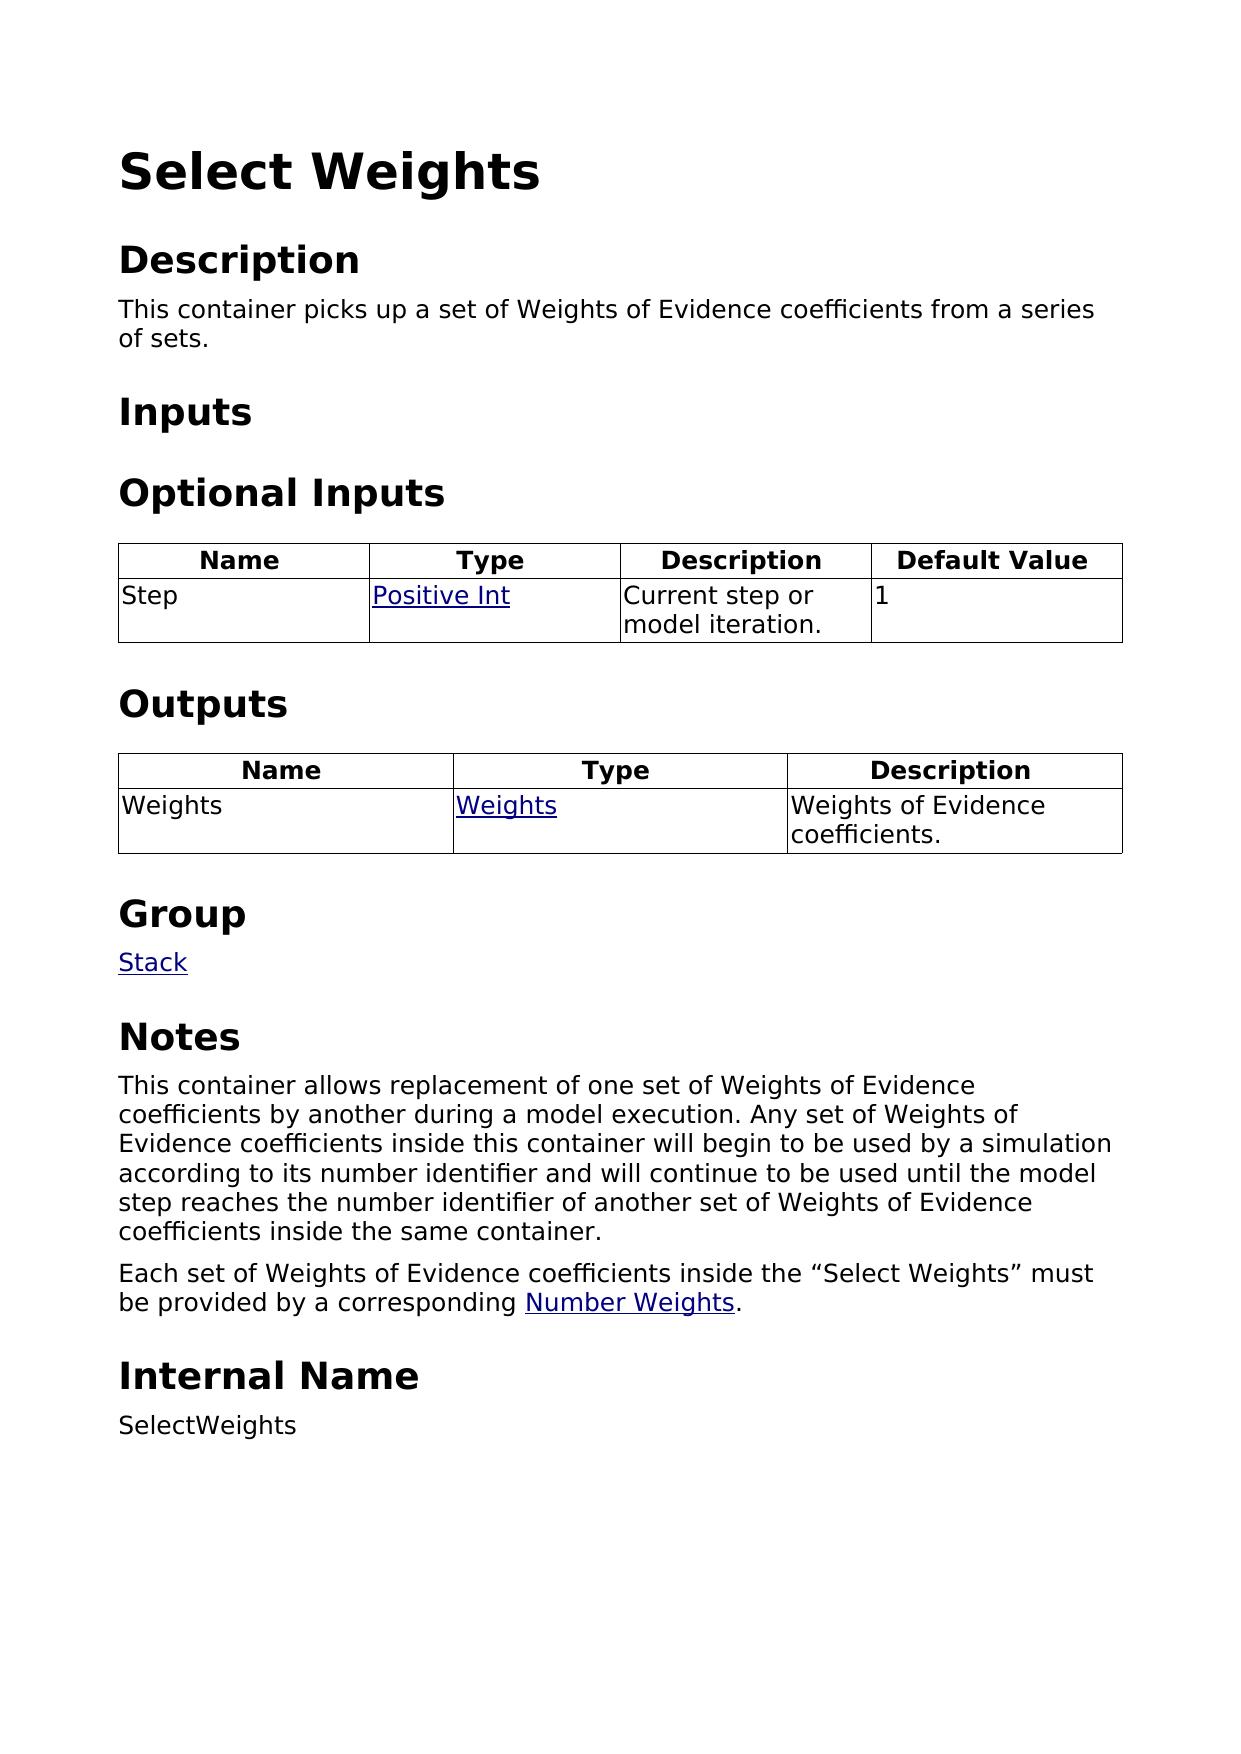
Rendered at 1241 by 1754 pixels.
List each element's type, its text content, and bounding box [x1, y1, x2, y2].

table_cell Weights of Evidence coefficients. [788, 789, 1122, 852]
table_cell Step [119, 579, 369, 642]
table_cell Current step or model iteration. [621, 579, 871, 642]
subtitle Internal Name [118, 1355, 1122, 1398]
text Each set of Weights of Evidence coefficients inside the “Select Weights” must be provided by a corresponding Number Weights. [118, 1259, 1122, 1317]
subtitle Group [118, 892, 1122, 936]
table_cell Weights [454, 789, 787, 852]
table_header Type [454, 754, 787, 788]
subtitle Outputs [118, 682, 1122, 726]
table_header Name [119, 544, 369, 578]
subtitle Select Weights [118, 143, 1122, 201]
subtitle Optional Inputs [118, 472, 1122, 516]
table_header Name [119, 754, 453, 788]
text SelectWeights [118, 1411, 1122, 1440]
table_cell Weights [119, 789, 453, 852]
table_header Type [370, 544, 620, 578]
table_header Default Value [872, 544, 1122, 578]
table_header Description [621, 544, 871, 578]
table_header Description [788, 754, 1122, 788]
text This container allows replacement of one set of Weights of Evidence coefficients by another during a model execution. Any set of Weights of Evidence coefficients inside this container will begin to be used by a simulation according to its number identifier and will continue to be used until the model step reaches the number identifier of another set of Weights of Evidence coefficients inside the same container. [118, 1071, 1122, 1246]
text Stack [118, 948, 1122, 978]
subtitle Inputs [118, 391, 1122, 434]
subtitle Notes [118, 1015, 1122, 1059]
table_cell Positive Int [370, 579, 620, 642]
subtitle Description [118, 239, 1122, 282]
text This container picks up a set of Weights of Evidence coefficients from a series of sets. [118, 295, 1122, 353]
table_cell 1 [872, 579, 1122, 642]
